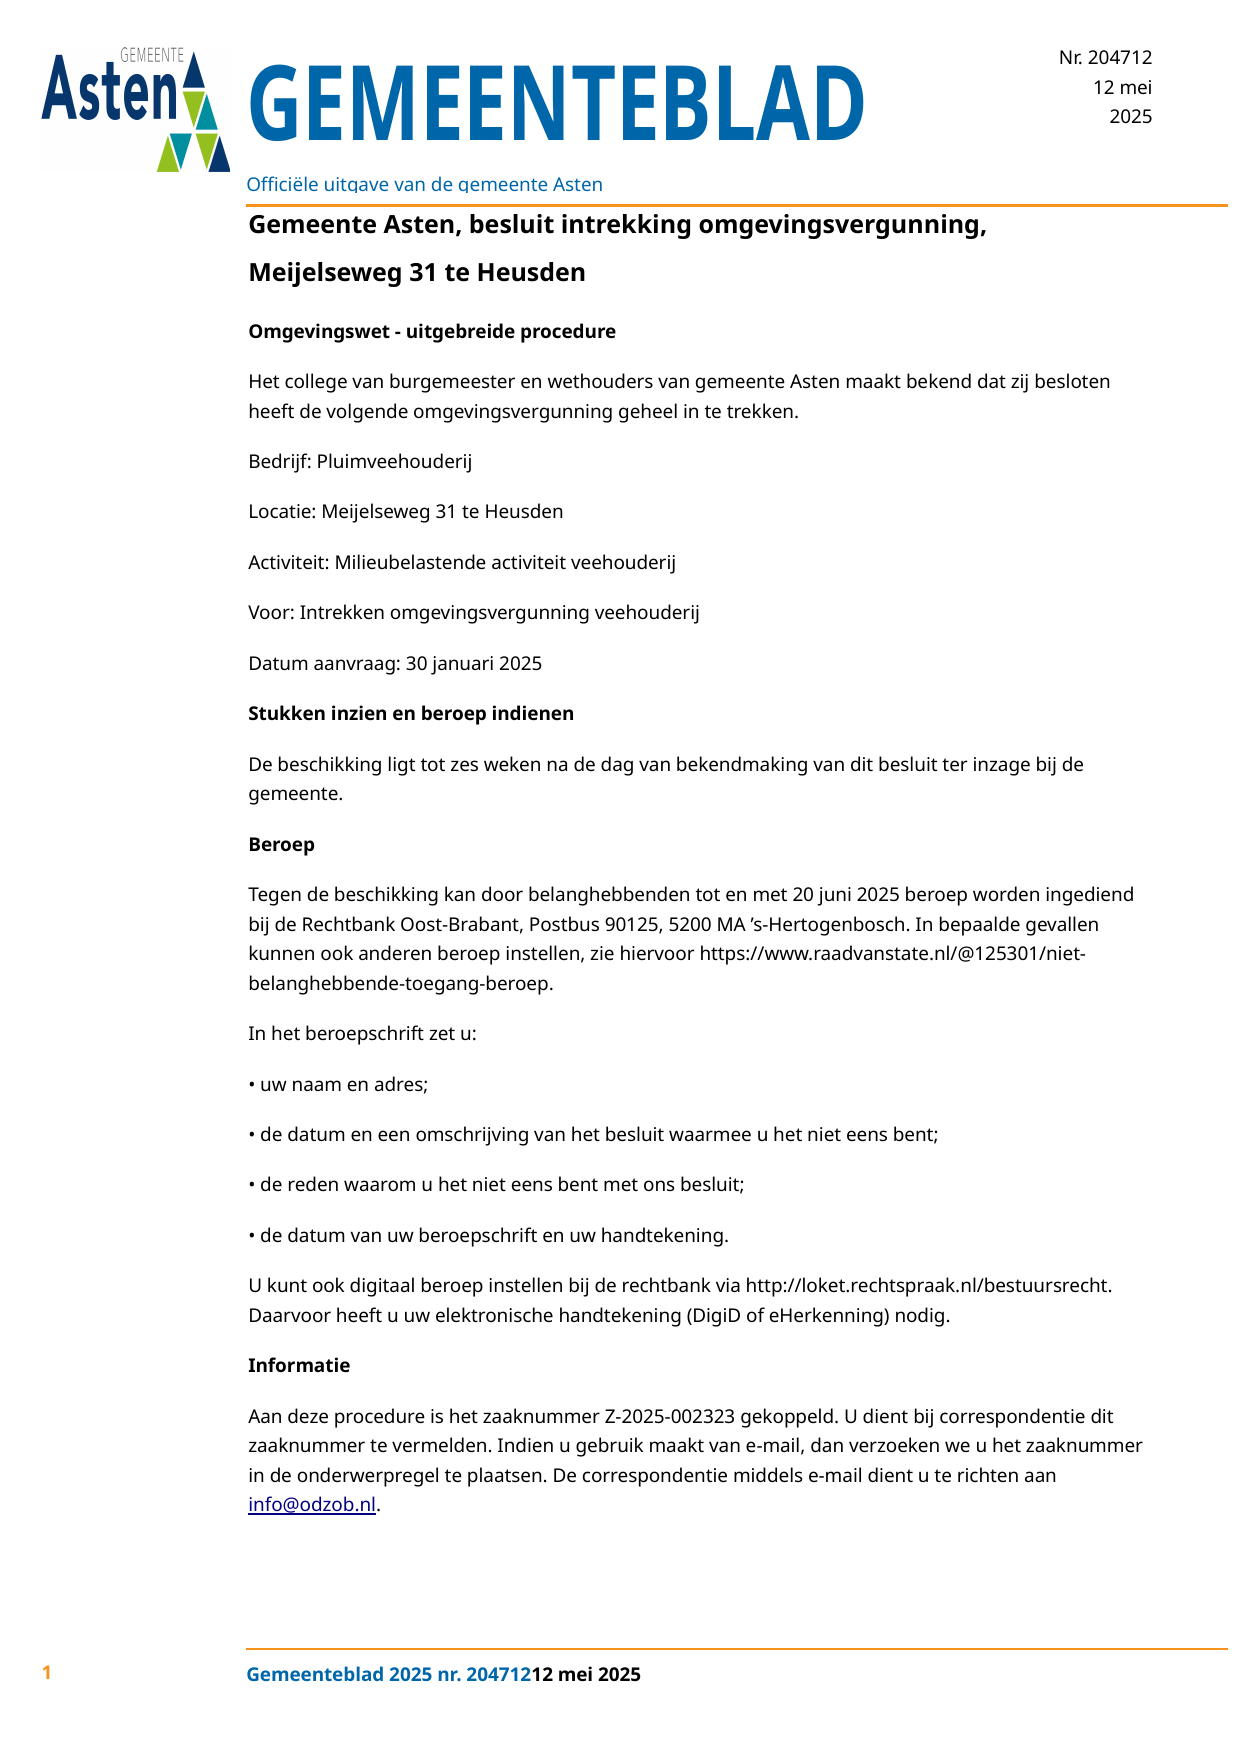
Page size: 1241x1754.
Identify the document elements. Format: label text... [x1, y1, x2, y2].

text In het beroepschrift zet u: [248, 1020, 1152, 1046]
text De beschikking ligt tot zes weken na de dag van bekendmaking van dit besluit ter inzage bij de gemeente. [248, 751, 1152, 806]
text Datum aanvraag: 30 januari 2025 [248, 650, 1152, 676]
text Stukken inzien en beroep indienen [248, 700, 1152, 726]
text U kunt ook digitaal beroep instellen bij de rechtbank via http://loket.rechtspraak.nl/bestuursrecht. Daarvoor heeft u uw elektronische handtekening (DigiD of eHerkenning) nodig. [248, 1272, 1152, 1328]
text Gemeente Asten, besluit intrekking omgevingsvergunning, Meijelseweg 31​ te Heusden [248, 207, 1152, 288]
text Voor: Intrekken omgevingsvergunning veehouderij [248, 599, 1152, 625]
text Het college van burgemeester en wethouders van gemeente Asten maakt bekend dat zij besloten heeft de volgende omgevingsvergunning geheel in te trekken. [248, 368, 1152, 424]
text • uw naam en adres; [248, 1071, 1152, 1097]
text Aan deze procedure is het zaaknummer Z-2025-002323 gekoppeld. U dient bij correspondentie dit zaaknummer te vermelden. Indien u gebruik maakt van e-mail, dan verzoeken we u het zaaknummer in de onderwerpregel te plaatsen. De correspondentie middels e-mail dient u te richten aan info@odzob.nl. [248, 1403, 1152, 1517]
text Tegen de beschikking kan door belanghebbenden tot en met 20 juni 2025 beroep worden ingediend bij de Rechtbank Oost-Brabant, Postbus 90125, 5200 MA ’s-Hertogenbosch. In bepaalde gevallen kunnen ook anderen beroep instellen, zie hiervoor https://www.raadvanstate.nl/@125301/niet-belanghebbende-toegang-beroep. [248, 881, 1152, 996]
picture [41, 47, 231, 172]
text Informatie [248, 1352, 1152, 1378]
text Locatie: Meijelseweg 31​ te Heusden [248, 499, 1152, 524]
text • de reden waarom u het niet eens bent met ons besluit; [248, 1172, 1152, 1197]
text Omgevingswet - uitgebreide procedure [248, 318, 1152, 344]
text Activiteit: Milieubelastende activiteit veehouderij [248, 549, 1152, 575]
text • de datum en een omschrijving van het besluit waarmee u het niet eens bent; [248, 1121, 1152, 1147]
text • de datum van uw beroepschrift en uw handtekening. [248, 1222, 1152, 1248]
text Bedrijf: Pluimveehouderij [248, 448, 1152, 474]
text Beroep [248, 831, 1152, 857]
